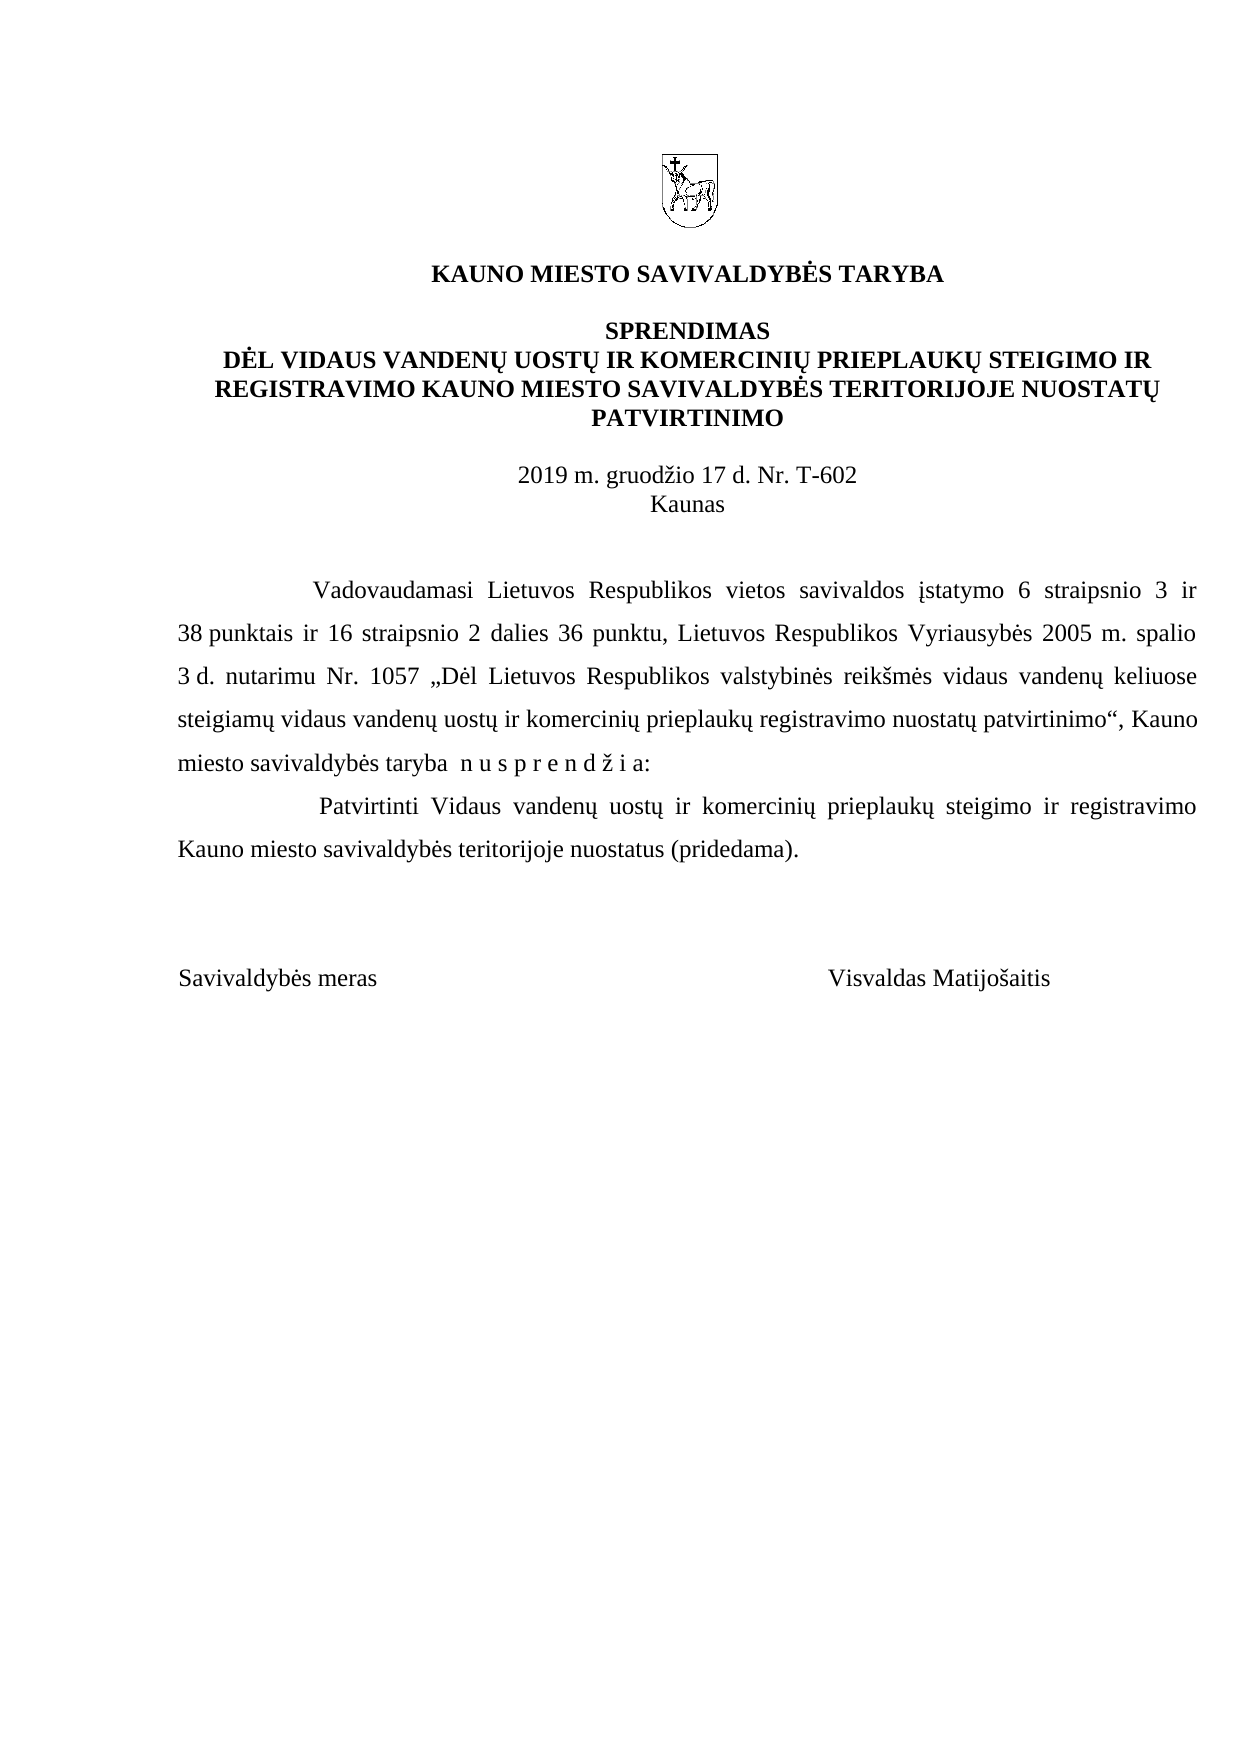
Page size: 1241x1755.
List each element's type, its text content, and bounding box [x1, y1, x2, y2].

text Savivaldybės meras Visvaldas Matijošaitis [178, 963, 1198, 992]
text DĖL VIDAUS VANDENŲ UOSTŲ IR KOMERCINIŲ PRIEPLAUKŲ STEIGIMO IR REGISTRAVIMO KAUNO MIESTO SAVIVALDYBĖS TERITORIJOJE NUOSTATŲ PATVIRTINIMO [177, 345, 1198, 431]
text SPRENDIMAS [177, 316, 1198, 345]
text KAUNO MIESTO SAVIVALDYBĖS TARYBA [177, 259, 1198, 288]
text 2019 m. gruodžio 17 d. Nr. T-602 [177, 460, 1198, 489]
text Kaunas [177, 489, 1198, 518]
text Patvirtinti Vidaus vandenų uostų ir komercinių prieplaukų steigimo ir registravimo Kauno miesto savivaldybės teritorijoje nuostatus (pridedama). [177, 791, 1198, 863]
text Vadovaudamasi Lietuvos Respublikos vietos savivaldos įstatymo 6 straipsnio 3 ir 38 punktais ir 16 straipsnio 2 dalies 36 punktu, Lietuvos Respublikos Vyriausybės 2005 m. spalio 3 d. nutarimu Nr. 1057 „Dėl Lietuvos Respublikos valstybinės reikšmės vidaus vandenų keliuose steigiamų vidaus vandenų uostų ir komercinių prieplaukų registravimo nuostatų patvirtinimo“, Kauno miesto savivaldybės taryba n u s p r e n d ž i a: [177, 575, 1198, 776]
